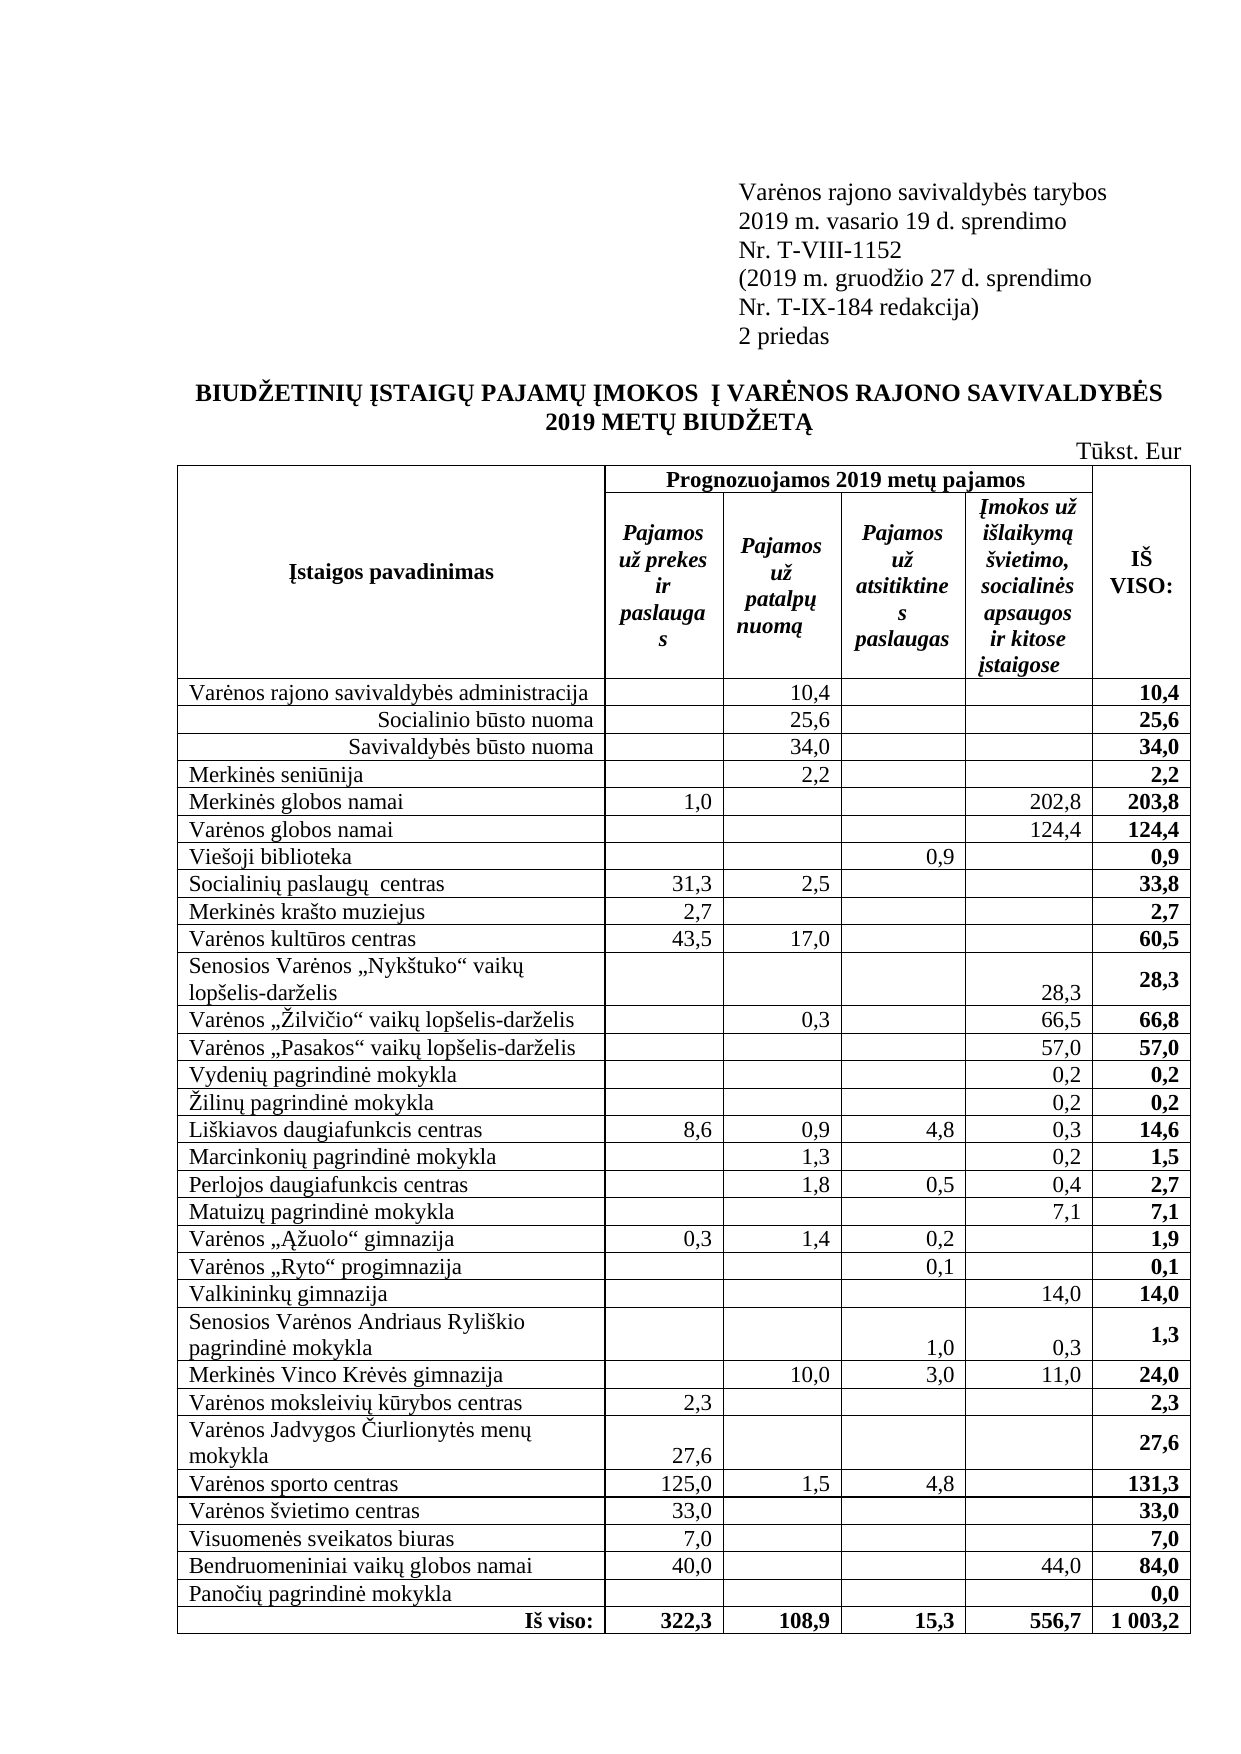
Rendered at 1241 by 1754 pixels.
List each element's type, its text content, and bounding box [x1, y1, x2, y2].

table_cell [966, 843, 1092, 869]
table_cell [606, 679, 723, 705]
table_cell 0,4 [966, 1171, 1092, 1197]
table_cell [842, 1061, 965, 1087]
table_cell 1,0 [606, 788, 723, 814]
table_cell 1 003,2 [1093, 1607, 1190, 1633]
table_cell [966, 1470, 1092, 1496]
table_cell 8,6 [606, 1116, 723, 1142]
table_cell 33,8 [1093, 870, 1190, 897]
table_cell 25,6 [724, 706, 841, 732]
table_cell 124,4 [1093, 816, 1190, 842]
table_cell Varėnos Jadvygos Čiurlionytės menų mokykla [178, 1416, 604, 1469]
table_cell [842, 1143, 965, 1170]
table_header Prognozuojamos 2019 metų pajamos [606, 466, 1092, 492]
table_cell Merkinės krašto muziejus [178, 898, 604, 924]
text (2019 m. gruodžio 27 d. sprendimo [738, 263, 1181, 292]
table_cell [842, 1416, 965, 1469]
text 2019 m. vasario 19 d. sprendimo [738, 206, 1181, 235]
table_cell 2,2 [724, 761, 841, 787]
table_cell [842, 1198, 965, 1224]
table_cell [724, 1308, 841, 1360]
table_cell [606, 953, 723, 1005]
table_cell [724, 1253, 841, 1279]
table_cell [842, 1552, 965, 1578]
table_cell [724, 1552, 841, 1578]
table_cell 11,0 [966, 1361, 1092, 1388]
table_cell 7,1 [1093, 1198, 1190, 1224]
table_cell [724, 1034, 841, 1060]
table_cell [842, 1525, 965, 1551]
table_cell [842, 1280, 965, 1307]
table_cell Varėnos švietimo centras [178, 1498, 604, 1524]
table_cell 57,0 [966, 1034, 1092, 1060]
table_cell [842, 1389, 965, 1415]
table_cell [724, 816, 841, 842]
table_cell [842, 734, 965, 760]
table_cell 0,1 [842, 1253, 965, 1279]
table_cell [966, 1389, 1092, 1415]
table_cell [606, 761, 723, 787]
table_cell 1,9 [1093, 1226, 1190, 1252]
table_cell 31,3 [606, 870, 723, 897]
table_cell 84,0 [1093, 1552, 1190, 1578]
table_cell 2,3 [606, 1389, 723, 1415]
table_cell 202,8 [966, 788, 1092, 814]
table_cell [606, 816, 723, 842]
table_cell [842, 898, 965, 924]
table_cell 34,0 [724, 734, 841, 760]
table_cell 0,9 [1093, 843, 1190, 869]
table_cell [606, 1061, 723, 1087]
table_cell 24,0 [1093, 1361, 1190, 1388]
table_cell [966, 679, 1092, 705]
table_cell 0,5 [842, 1171, 965, 1197]
table_cell [966, 1580, 1092, 1606]
table_cell 1,5 [724, 1470, 841, 1496]
table_cell Varėnos sporto centras [178, 1470, 604, 1496]
table_cell 27,6 [606, 1416, 723, 1469]
table_cell Varėnos globos namai [178, 816, 604, 842]
table_cell 7,1 [966, 1198, 1092, 1224]
text BIUDŽETINIŲ ĮSTAIGŲ PAJAMŲ ĮMOKOS Į VARĖNOS RAJONO SAVIVALDYBĖS 2019 METŲ BIUDŽETĄ [177, 378, 1181, 436]
table_cell 203,8 [1093, 788, 1190, 814]
table_cell Iš viso: [178, 1607, 604, 1633]
table_cell 0,1 [1093, 1253, 1190, 1279]
table_cell [842, 816, 965, 842]
table_cell [842, 925, 965, 952]
table_cell [966, 1253, 1092, 1279]
table_header IŠ VISO: [1093, 466, 1190, 678]
table_cell [842, 1006, 965, 1033]
text Nr. T-IX-184 redakcija) [738, 292, 1181, 321]
table_cell 43,5 [606, 925, 723, 952]
table_cell [966, 734, 1092, 760]
table_cell 40,0 [606, 1552, 723, 1578]
table_cell 15,3 [842, 1607, 965, 1633]
table_cell 14,0 [1093, 1280, 1190, 1307]
table_cell Varėnos „Ąžuolo“ gimnazija [178, 1226, 604, 1252]
table_cell Varėnos „Pasakos“ vaikų lopšelis-darželis [178, 1034, 604, 1060]
table_cell 7,0 [1093, 1525, 1190, 1551]
table_cell [606, 1143, 723, 1170]
table_cell 66,8 [1093, 1006, 1190, 1033]
table_cell [842, 870, 965, 897]
table_cell 1,3 [724, 1143, 841, 1170]
table_cell Varėnos moksleivių kūrybos centras [178, 1389, 604, 1415]
table_cell [966, 1525, 1092, 1551]
table_cell 25,6 [1093, 706, 1190, 732]
table_cell 17,0 [724, 925, 841, 952]
text Tūkst. Eur [177, 436, 1181, 465]
table_cell 2,7 [606, 898, 723, 924]
table_cell Valkininkų gimnazija [178, 1280, 604, 1307]
table_cell 28,3 [1093, 953, 1190, 1005]
table_cell [724, 1416, 841, 1469]
table_cell Matuizų pagrindinė mokykla [178, 1198, 604, 1224]
table_cell [842, 679, 965, 705]
table_cell [606, 843, 723, 869]
table_cell [606, 706, 723, 732]
table_cell [606, 1580, 723, 1606]
table_cell [606, 1198, 723, 1224]
table_cell 1,3 [1093, 1308, 1190, 1360]
table_cell 28,3 [966, 953, 1092, 1005]
table_cell [966, 925, 1092, 952]
table_cell 1,0 [842, 1308, 965, 1360]
table_cell 60,5 [1093, 925, 1190, 952]
table_cell 3,0 [842, 1361, 965, 1388]
table_cell 2,7 [1093, 898, 1190, 924]
table_cell [966, 870, 1092, 897]
table_cell 0,2 [1093, 1089, 1190, 1115]
table_cell 0,3 [966, 1308, 1092, 1360]
table_cell Marcinkonių pagrindinė mokykla [178, 1143, 604, 1170]
table_cell 27,6 [1093, 1416, 1190, 1469]
table_cell 4,8 [842, 1116, 965, 1142]
table_cell Pajamos už patalpų nuomą [724, 493, 841, 678]
table_cell 0,3 [724, 1006, 841, 1033]
table_cell 10,0 [724, 1361, 841, 1388]
table_cell 0,3 [606, 1226, 723, 1252]
table_cell 34,0 [1093, 734, 1190, 760]
table_cell [966, 1498, 1092, 1524]
table_cell [724, 788, 841, 814]
table_cell 2,7 [1093, 1171, 1190, 1197]
table_cell 0,2 [1093, 1061, 1190, 1087]
table_cell 108,9 [724, 1607, 841, 1633]
table_cell 14,0 [966, 1280, 1092, 1307]
table_cell Savivaldybės būsto nuoma [178, 734, 604, 760]
table_cell [842, 706, 965, 732]
table_cell Varėnos kultūros centras [178, 925, 604, 952]
table_cell [966, 761, 1092, 787]
table_cell 0,2 [966, 1089, 1092, 1115]
table_cell [966, 898, 1092, 924]
table_cell 1,4 [724, 1226, 841, 1252]
table_cell [606, 1253, 723, 1279]
table_cell [966, 1416, 1092, 1469]
table_cell 556,7 [966, 1607, 1092, 1633]
table_cell [724, 1389, 841, 1415]
table_cell [724, 898, 841, 924]
table_cell [724, 843, 841, 869]
table_cell [724, 953, 841, 1005]
table_cell 4,8 [842, 1470, 965, 1496]
table_cell [842, 1089, 965, 1115]
table_cell Varėnos „Ryto“ progimnazija [178, 1253, 604, 1279]
table_cell [606, 1308, 723, 1360]
table_cell 0,2 [966, 1061, 1092, 1087]
table_cell Varėnos rajono savivaldybės administracija [178, 679, 604, 705]
table_cell Visuomenės sveikatos biuras [178, 1525, 604, 1551]
table_cell 2,3 [1093, 1389, 1190, 1415]
table_cell [966, 1226, 1092, 1252]
table_cell Panočių pagrindinė mokykla [178, 1580, 604, 1606]
table_cell 66,5 [966, 1006, 1092, 1033]
table_cell 14,6 [1093, 1116, 1190, 1142]
table_cell [606, 734, 723, 760]
table_cell 57,0 [1093, 1034, 1190, 1060]
table_cell 33,0 [606, 1498, 723, 1524]
table_cell 10,4 [1093, 679, 1190, 705]
table_cell Pajamos už prekes ir paslaugas [606, 493, 723, 678]
table_cell Senosios Varėnos Andriaus Ryliškio pagrindinė mokykla [178, 1308, 604, 1360]
table_cell Merkinės Vinco Krėvės gimnazija [178, 1361, 604, 1388]
table_cell [842, 953, 965, 1005]
table_cell [724, 1498, 841, 1524]
table_cell 7,0 [606, 1525, 723, 1551]
text Varėnos rajono savivaldybės tarybos [738, 177, 1181, 206]
table_cell [966, 706, 1092, 732]
table_cell [724, 1525, 841, 1551]
table_cell Socialinio būsto nuoma [178, 706, 604, 732]
table_cell Perlojos daugiafunkcis centras [178, 1171, 604, 1197]
table_cell 131,3 [1093, 1470, 1190, 1496]
table_cell [842, 1034, 965, 1060]
table_cell 0,3 [966, 1116, 1092, 1142]
table_cell 1,8 [724, 1171, 841, 1197]
table_cell [724, 1198, 841, 1224]
table_cell Bendruomeniniai vaikų globos namai [178, 1552, 604, 1578]
table_cell 322,3 [606, 1607, 723, 1633]
table_cell [606, 1006, 723, 1033]
table_cell Liškiavos daugiafunkcis centras [178, 1116, 604, 1142]
table_cell Viešoji biblioteka [178, 843, 604, 869]
table_cell [724, 1280, 841, 1307]
table_cell Merkinės seniūnija [178, 761, 604, 787]
table_cell Socialinių paslaugų centras [178, 870, 604, 897]
table_cell Žilinų pagrindinė mokykla [178, 1089, 604, 1115]
table_cell 124,4 [966, 816, 1092, 842]
table_cell 0,2 [842, 1226, 965, 1252]
table_cell 0,9 [842, 843, 965, 869]
table_cell [724, 1089, 841, 1115]
table_cell [842, 1580, 965, 1606]
table_cell Varėnos „Žilvičio“ vaikų lopšelis-darželis [178, 1006, 604, 1033]
table_cell 44,0 [966, 1552, 1092, 1578]
table_cell [724, 1580, 841, 1606]
table_cell 2,5 [724, 870, 841, 897]
table_cell 0,2 [966, 1143, 1092, 1170]
table_cell 10,4 [724, 679, 841, 705]
table_cell [842, 1498, 965, 1524]
table_cell Senosios Varėnos „Nykštuko“ vaikų lopšelis-darželis [178, 953, 604, 1005]
table_cell [606, 1280, 723, 1307]
table_cell 125,0 [606, 1470, 723, 1496]
table_cell Vydenių pagrindinė mokykla [178, 1061, 604, 1087]
table_header Įstaigos pavadinimas [178, 466, 604, 678]
table_cell Merkinės globos namai [178, 788, 604, 814]
table_cell [606, 1361, 723, 1388]
table_cell Įmokos už išlaikymą švietimo, socialinės apsaugos ir kitose įstaigose [966, 493, 1092, 678]
table_cell [842, 788, 965, 814]
table_cell [606, 1171, 723, 1197]
table_cell 1,5 [1093, 1143, 1190, 1170]
table_cell 33,0 [1093, 1498, 1190, 1524]
table_cell [842, 761, 965, 787]
table_cell 0,9 [724, 1116, 841, 1142]
table_cell Pajamos už atsitiktines paslaugas [842, 493, 965, 678]
table_cell [606, 1034, 723, 1060]
table_cell [606, 1089, 723, 1115]
text 2 priedas [738, 321, 1181, 350]
table_cell 2,2 [1093, 761, 1190, 787]
text Nr. T-VIII-1152 [738, 235, 1181, 263]
table_cell [724, 1061, 841, 1087]
table_cell 0,0 [1093, 1580, 1190, 1606]
